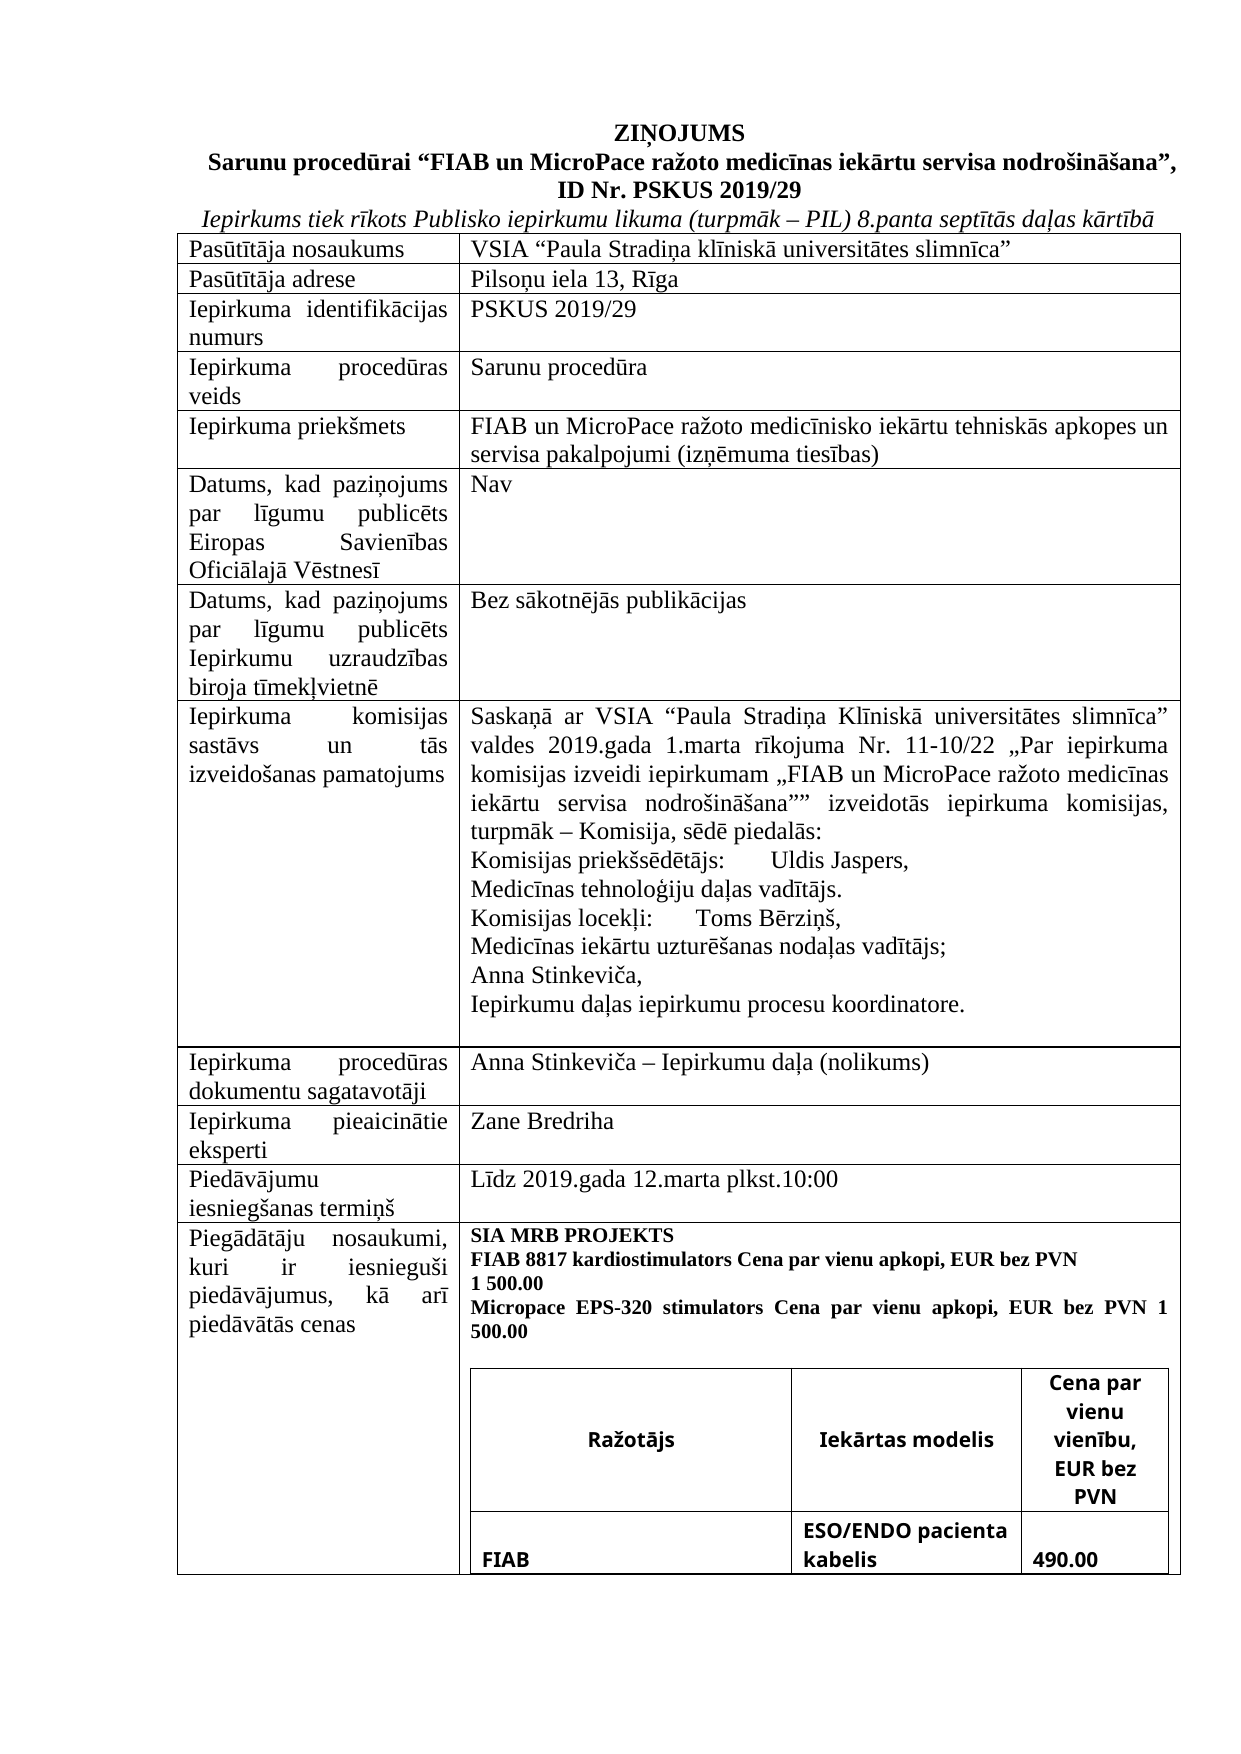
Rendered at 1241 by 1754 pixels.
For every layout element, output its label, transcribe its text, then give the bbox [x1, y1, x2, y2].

table_cell Līdz 2019.gada 12.marta plkst.10:00 [460, 1165, 1180, 1222]
table_cell Pasūtītāja adrese [178, 264, 459, 293]
table_cell PSKUS 2019/29 [460, 294, 1180, 351]
table_cell SIA MRB PROJEKTS FIAB 8817 kardiostimulators Cena par vienu apkopi, EUR bez PVN 1 500.00 Micropace EPS-320 stimulators Cena par vienu apkopi, EUR bez PVN 1 500.00 [460, 1223, 1180, 1574]
table_cell Piedāvājumu iesniegšanas termiņš [178, 1165, 459, 1222]
text ZIŅOJUMS [177, 118, 1181, 147]
table_header Iekārtas modelis [792, 1369, 1021, 1511]
table_cell Iepirkuma identifikācijas numurs [178, 294, 459, 351]
text Sarunu procedūrai “FIAB un MicroPace ražoto medicīnas iekārtu servisa nodrošināšana”, [177, 147, 1214, 176]
table_cell Anna Stinkeviča – Iepirkumu daļa (nolikums) [460, 1048, 1180, 1105]
table_cell Datums, kad paziņojums par līgumu publicēts Iepirkumu uzraudzības biroja tīmekļvietnē [178, 585, 459, 700]
table_cell FIAB un MicroPace ražoto medicīnisko iekārtu tehniskās apkopes un servisa pakalpojumi (izņēmuma tiesības) [460, 411, 1180, 468]
table_header Ražotājs [471, 1369, 791, 1511]
table_cell Iepirkuma pieaicinātie eksperti [178, 1106, 459, 1163]
table_cell Datums, kad paziņojums par līgumu publicēts Eiropas Savienības Oficiālajā Vēstnesī [178, 469, 459, 584]
table_cell 490.00 [1022, 1512, 1168, 1573]
table_cell Zane Bredriha [460, 1106, 1180, 1163]
table_cell Piegādātāju nosaukumi, kuri ir iesnieguši piedāvājumus, kā arī piedāvātās cenas [178, 1223, 459, 1574]
table_cell Iepirkuma procedūras veids [178, 352, 459, 410]
table_cell Saskaņā ar VSIA “Paula Stradiņa Klīniskā universitātes slimnīca” valdes 2019.gada 1.marta rīkojuma Nr. 11-10/22 „Par iepirkuma komisijas izveidi iepirkumam „FIAB un MicroPace ražoto medicīnas iekārtu servisa nodrošināšana”” izveidotās iepirkuma komisijas, turpmāk – Komisija, sēdē piedalās: Komisijas priekšsēdētājs: Uldis Jaspers, Medicīnas tehnoloģiju daļas vadītājs. Komisijas locekļi: Toms Bērziņš, Medicīnas iekārtu uzturēšanas nodaļas vadītājs; Anna Stinkeviča, Iepirkumu daļas iepirkumu procesu koordinatore. [460, 701, 1180, 1046]
table_cell Iepirkuma procedūras dokumentu sagatavotāji [178, 1048, 459, 1105]
text ID Nr. PSKUS 2019/29 [177, 176, 1181, 204]
table_cell ESO/ENDO pacienta kabelis [792, 1512, 1021, 1573]
table_cell Bez sākotnējās publikācijas [460, 585, 1180, 700]
table_cell Sarunu procedūra [460, 352, 1180, 410]
table_header Pasūtītāja nosaukums [178, 234, 459, 263]
table_cell Nav [460, 469, 1180, 584]
table_cell Iepirkuma komisijas sastāvs un tās izveidošanas pamatojums [178, 701, 459, 1046]
text Iepirkums tiek rīkots Publisko iepirkumu likuma (turpmāk – PIL) 8.panta septītās daļas kārtībā [177, 204, 1181, 233]
table_header VSIA “Paula Stradiņa klīniskā universitātes slimnīca” [460, 234, 1180, 263]
table_cell Iepirkuma priekšmets [178, 411, 459, 468]
table_cell Pilsoņu iela 13, Rīga [460, 264, 1180, 293]
table_cell FIAB [471, 1512, 791, 1573]
table_header Cena par vienu vienību, EUR bez PVN [1022, 1369, 1168, 1511]
